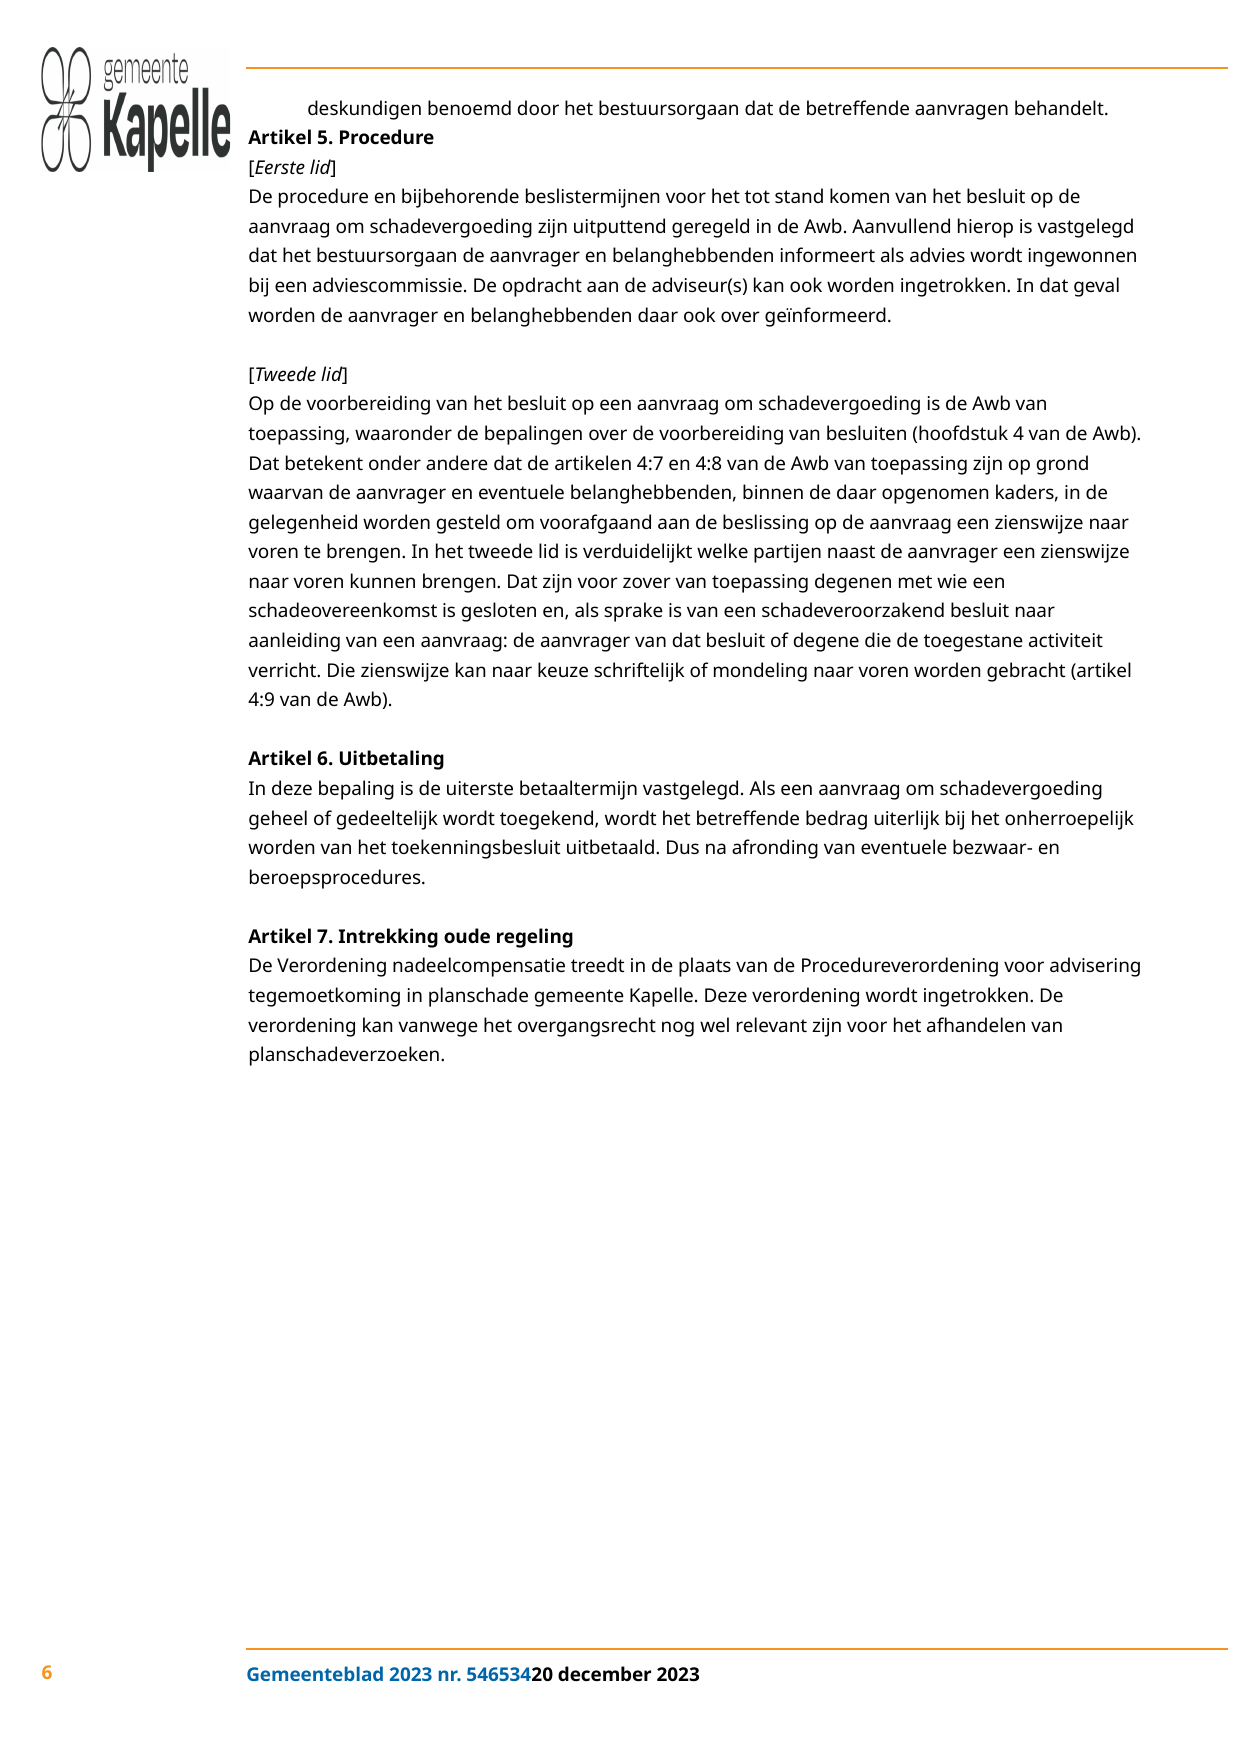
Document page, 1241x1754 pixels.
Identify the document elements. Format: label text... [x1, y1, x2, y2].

text Op de voorbereiding van het besluit op een aanvraag om schadevergoeding is de Awb van toepassing, waaronder de bepalingen over de voorbereiding van besluiten (hoofdstuk 4 van de Awb). Dat betekent onder andere dat de artikelen 4:7 en 4:8 van de Awb van toepassing zijn op grond waarvan de aanvrager en eventuele belanghebbenden, binnen de daar opgenomen kaders, in de gelegenheid worden gesteld om voorafgaand aan de beslissing op de aanvraag een zienswijze naar voren te brengen. In het tweede lid is verduidelijkt welke partijen naast de aanvrager een zienswijze naar voren kunnen brengen. Dat zijn voor zover van toepassing degenen met wie een schadeovereenkomst is gesloten en, als sprake is van een schadeveroorzakend besluit naar aanleiding van een aanvraag: de aanvrager van dat besluit of degene die de toegestane activiteit verricht. Die zienswijze kan naar keuze schriftelijk of mondeling naar voren worden gebracht (artikel 4:9 van de Awb). [248, 391, 1152, 712]
text [Tweede lid] [248, 361, 1152, 387]
text Artikel 6. Uitbetaling [248, 746, 1152, 771]
text De procedure en bijbehorende beslistermijnen voor het tot stand komen van het besluit op de aanvraag om schadevergoeding zijn uitputtend geregeld in de Awb. Aanvullend hierop is vastgelegd dat het bestuursorgaan de aanvrager en belanghebbenden informeert als advies wordt ingewonnen bij een adviescommissie. De opdracht aan de adviseur(s) kan ook worden ingetrokken. In dat geval worden de aanvrager en belanghebbenden daar ook over geïnformeerd. [248, 183, 1152, 328]
list deskundigen benoemd door het bestuursorgaan dat de betreffende aanvragen behandelt. [248, 95, 1152, 121]
text In deze bepaling is de uiterste betaaltermijn vastgelegd. Als een aanvraag om schadevergoeding geheel of gedeeltelijk wordt toegekend, wordt het betreffende bedrag uiterlijk bij het onherroepelijk worden van het toekenningsbesluit uitbetaald. Dus na afronding van eventuele bezwaar- en beroepsprocedures. [248, 775, 1152, 890]
text De Verordening nadeelcompensatie treedt in de plaats van de Procedureverordening voor advisering tegemoetkoming in planschade gemeente Kapelle. Deze verordening wordt ingetrokken. De verordening kan vanwege het overgangsrecht nog wel relevant zijn voor het afhandelen van planschadeverzoeken. [248, 953, 1152, 1067]
text Artikel 5. Procedure [248, 124, 1152, 150]
picture [41, 47, 231, 172]
text [Eerste lid] [248, 154, 1152, 180]
text Artikel 7. Intrekking oude regeling [248, 923, 1152, 949]
